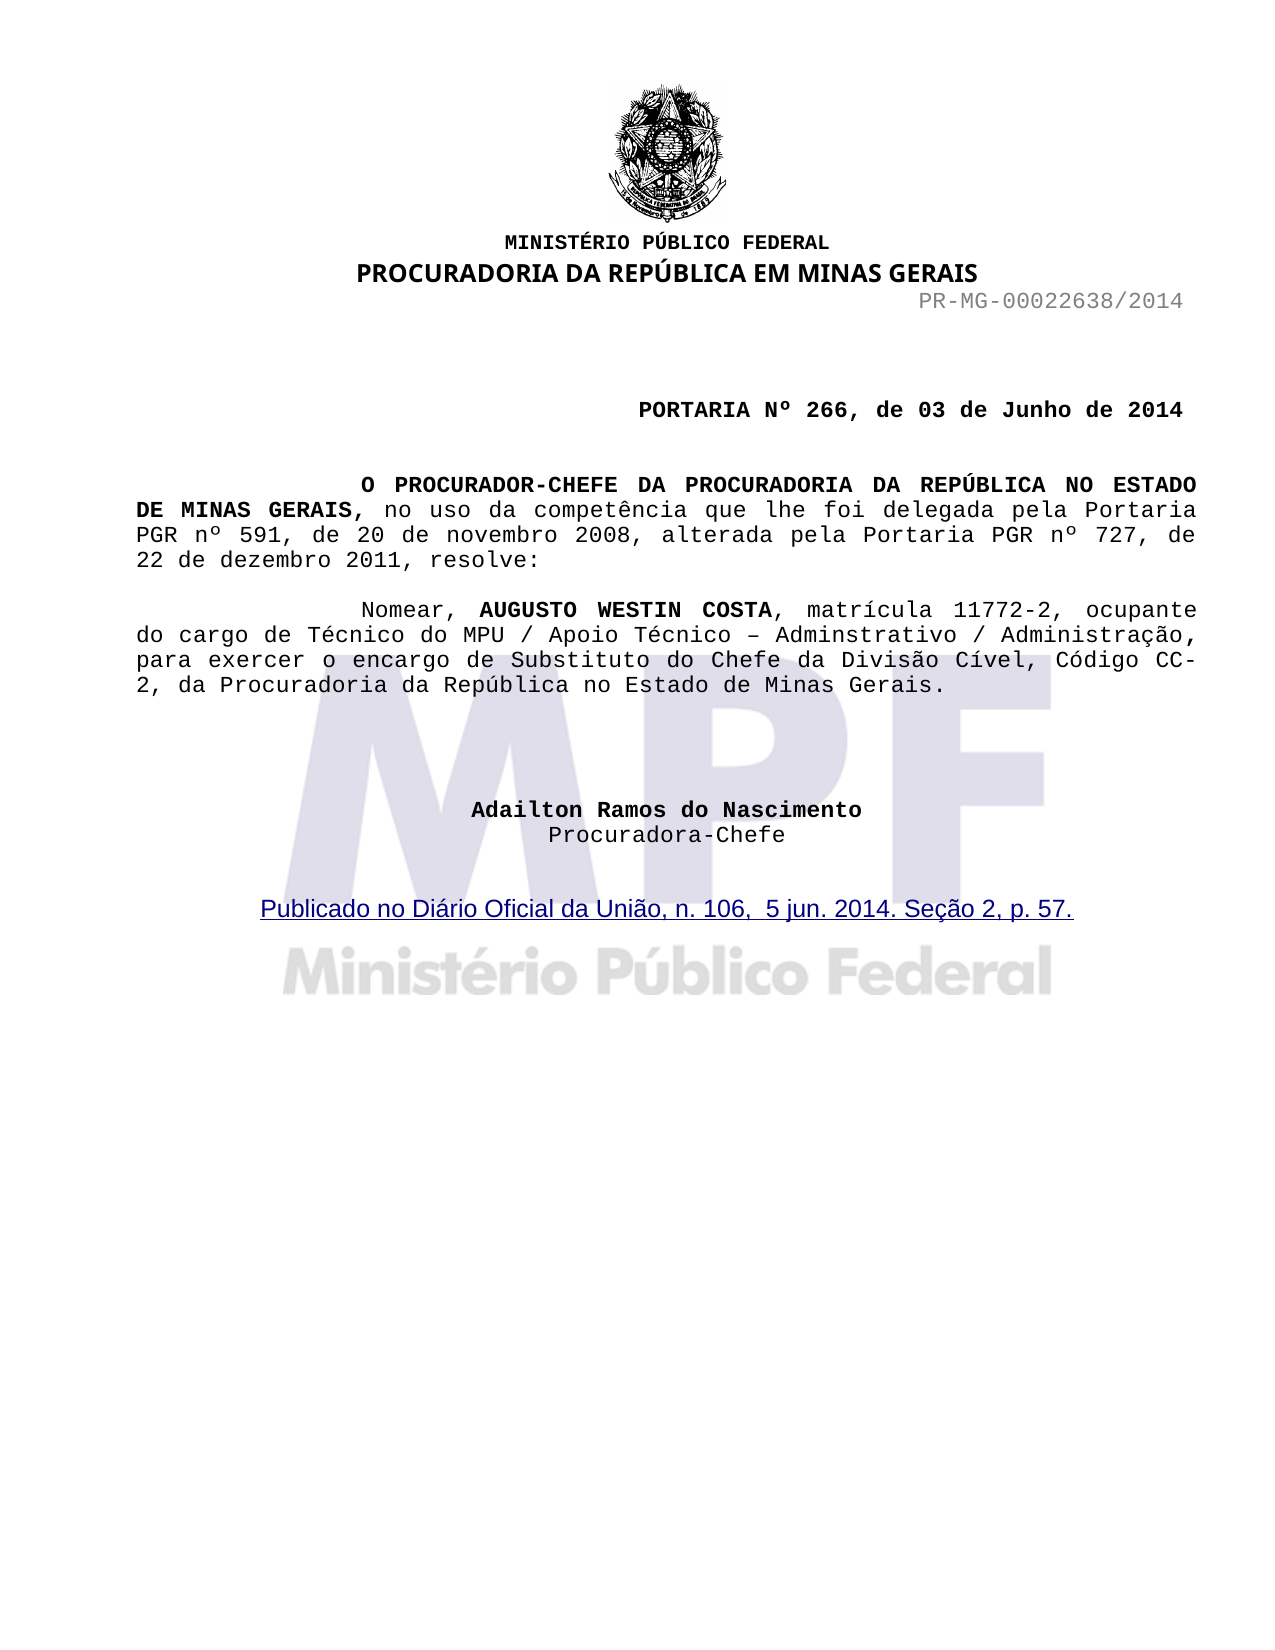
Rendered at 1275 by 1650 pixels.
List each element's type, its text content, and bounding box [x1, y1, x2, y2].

text Adailton Ramos do Nascimento [136, 798, 1198, 823]
picture [283, 698, 1051, 798]
picture [283, 848, 1051, 898]
text Publicado no Diário Oficial da União, n. 106, 5 jun. 2014. Seção 2, p. 57. [136, 898, 1198, 923]
text PORTARIA Nº 266, de 03 de Junho de 2014 [511, 398, 1198, 423]
text O PROCURADOR-CHEFE DA PROCURADORIA DA REPÚBLICA NO ESTADO DE MINAS GERAIS, no uso da competência que lhe foi delegada pela Portaria PGR nº 591, de 20 de novembro 2008, alterada pela Portaria PGR nº 727, de 22 de dezembro 2011, resolve: [136, 473, 1198, 573]
picture [283, 923, 1051, 995]
text PR-MG-00022638/2014 [136, 289, 1198, 316]
text Procuradora-Chefe [136, 823, 1198, 848]
picture [608, 84, 727, 223]
text Nomear, AUGUSTO WESTIN COSTA, matrícula 11772-2, ocupante do cargo de Técnico do MPU / Apoio Técnico – Adminstrativo / Administração, para exercer o encargo de Substituto do Chefe da Divisão Cível, Código CC-2, da Procuradoria da República no Estado de Minas Gerais. [136, 598, 1198, 698]
